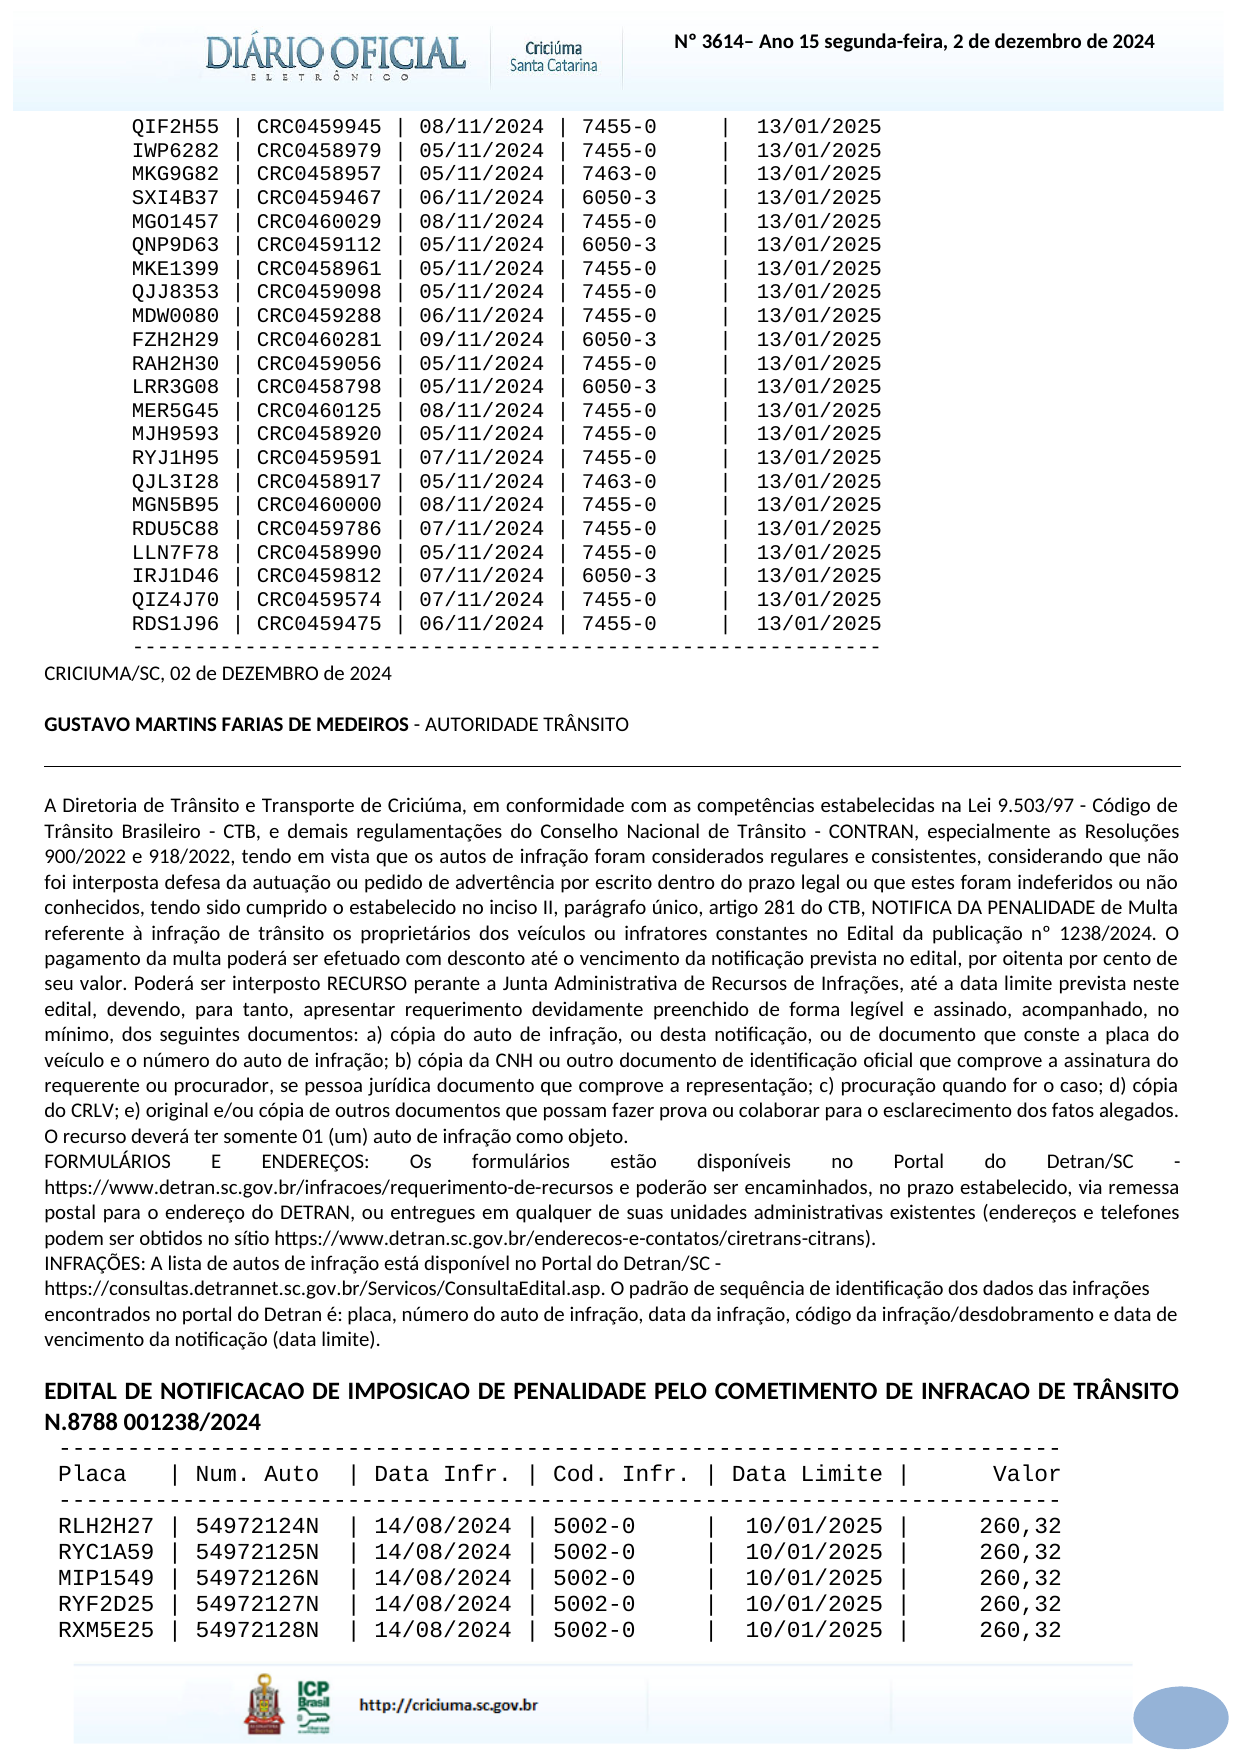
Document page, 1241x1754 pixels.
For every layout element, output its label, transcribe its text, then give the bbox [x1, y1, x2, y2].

text MKE1399 | CRC0458961 | 05/11/2024 | 7455-0 | 13/01/2025 [44, 258, 1181, 282]
text IWP6282 | CRC0458979 | 05/11/2024 | 7455-0 | 13/01/2025 [44, 140, 1181, 163]
text MER5G45 | CRC0460125 | 08/11/2024 | 7455-0 | 13/01/2025 [44, 400, 1181, 423]
text Placa | Num. Auto | Data Infr. | Cod. Infr. | Data Limite | Valor [44, 1462, 1181, 1488]
text MJH9593 | CRC0458920 | 05/11/2024 | 7455-0 | 13/01/2025 [44, 423, 1181, 447]
text MKG9G82 | CRC0458957 | 05/11/2024 | 7463-0 | 13/01/2025 [44, 163, 1181, 187]
text LLN7F78 | CRC0458990 | 05/11/2024 | 7455-0 | 13/01/2025 [44, 542, 1181, 565]
text RAH2H30 | CRC0459056 | 05/11/2024 | 7455-0 | 13/01/2025 [44, 352, 1181, 376]
text QNP9D63 | CRC0459112 | 05/11/2024 | 6050-3 | 13/01/2025 [44, 234, 1181, 258]
text QIZ4J70 | CRC0459574 | 07/11/2024 | 7455-0 | 13/01/2025 [44, 589, 1181, 613]
text MDW0080 | CRC0459288 | 06/11/2024 | 7455-0 | 13/01/2025 [44, 305, 1181, 329]
text RYC1A59 | 54972125N | 14/08/2024 | 5002-0 | 10/01/2025 | 260,32 [44, 1540, 1181, 1566]
text RYF2D25 | 54972127N | 14/08/2024 | 5002-0 | 10/01/2025 | 260,32 [44, 1592, 1181, 1618]
text QIF2H55 | CRC0459945 | 08/11/2024 | 7455-0 | 13/01/2025 [44, 116, 1181, 140]
text ------------------------------------------------------------------------- [44, 1488, 1181, 1514]
text A Diretoria de Trânsito e Transporte de Criciúma, em conformidade com as competências estabelecidas na Lei 9.503/97 - Código de Trânsito Brasileiro - CTB, e demais regulamentações do Conselho Nacional de Trânsito - CONTRAN, especialmente as Resoluções 900/2022 e 918/2022, tendo em vista que os autos de infração foram considerados regulares e consistentes, considerando que não foi interposta defesa da autuação ou pedido de advertência por escrito dentro do prazo legal ou que estes foram indeferidos ou não conhecidos, tendo sido cumprido o estabelecido no inciso II, parágrafo único, artigo 281 do CTB, NOTIFICA DA PENALIDADE de Multa referente à infração de trânsito os proprietários dos veículos ou infratores constantes no Edital da publicação nº 1238/2024. O pagamento da multa poderá ser efetuado com desconto até o vencimento da notificação prevista no edital, por oitenta por cento de seu valor. Poderá ser interposto RECURSO perante a Junta Administrativa de Recursos de Infrações, até a data limite prevista neste edital, devendo, para tanto, apresentar requerimento devidamente preenchido de forma legível e assinado, acompanhado, no mínimo, dos seguintes documentos: a) cópia do auto de infração, ou desta notificação, ou de documento que conste a placa do veículo e o número do auto de infração; b) cópia da CNH ou outro documento de identificação oficial que comprove a assinatura do requerente ou procurador, se pessoa jurídica documento que comprove a representação; c) procuração quando for o caso; d) cópia do CRLV; e) original e/ou cópia de outros documentos que possam fazer prova ou colaborar para o esclarecimento dos fatos alegados. O recurso deverá ter somente 01 (um) auto de infração como objeto. [44, 793, 1181, 1148]
text RDS1J96 | CRC0459475 | 06/11/2024 | 7455-0 | 13/01/2025 [44, 613, 1181, 636]
text FZH2H29 | CRC0460281 | 09/11/2024 | 6050-3 | 13/01/2025 [44, 329, 1181, 352]
text QJL3I28 | CRC0458917 | 05/11/2024 | 7463-0 | 13/01/2025 [44, 471, 1181, 494]
text RLH2H27 | 54972124N | 14/08/2024 | 5002-0 | 10/01/2025 | 260,32 [44, 1514, 1181, 1540]
text RYJ1H95 | CRC0459591 | 07/11/2024 | 7455-0 | 13/01/2025 [44, 447, 1181, 471]
text QJJ8353 | CRC0459098 | 05/11/2024 | 7455-0 | 13/01/2025 [44, 282, 1181, 305]
text RDU5C88 | CRC0459786 | 07/11/2024 | 7455-0 | 13/01/2025 [44, 518, 1181, 542]
text MGN5B95 | CRC0460000 | 08/11/2024 | 7455-0 | 13/01/2025 [44, 494, 1181, 518]
text INFRAÇÕES: A lista de autos de infração está disponível no Portal do Detran/SC - https://consultas.detrannet.sc.gov.br/Servicos/ConsultaEdital.asp. O padrão de sequência de identificação dos dados das infrações encontrados no portal do Detran é: placa, número do auto de infração, data da infração, código da infração/desdobramento e data de vencimento da notificação (data limite). [44, 1250, 1181, 1352]
text GUSTAVO MARTINS FARIAS DE MEDEIROS - AUTORIDADE TRÂNSITO [44, 711, 1181, 766]
text MGO1457 | CRC0460029 | 08/11/2024 | 7455-0 | 13/01/2025 [44, 211, 1181, 234]
text LRR3G08 | CRC0458798 | 05/11/2024 | 6050-3 | 13/01/2025 [44, 376, 1181, 400]
text ------------------------------------------------------------------------- [44, 1437, 1181, 1462]
text FORMULÁRIOS E ENDEREÇOS: Os formulários estão disponíveis no Portal do Detran/SC - https://www.detran.sc.gov.br/infracoes/requerimento-de-recursos e poderão ser encaminhados, no prazo estabelecido, via remessa postal para o endereço do DETRAN, ou entregues em qualquer de suas unidades administrativas existentes (endereços e telefones podem ser obtidos no sítio https://www.detran.sc.gov.br/enderecos-e-contatos/ciretrans-citrans). [44, 1148, 1181, 1250]
text RXM5E25 | 54972128N | 14/08/2024 | 5002-0 | 10/01/2025 | 260,32 [44, 1618, 1181, 1644]
text SXI4B37 | CRC0459467 | 06/11/2024 | 6050-3 | 13/01/2025 [44, 187, 1181, 211]
text CRICIUMA/SC, 02 de DEZEMBRO de 2024 [44, 660, 1181, 685]
text ------------------------------------------------------------ [44, 636, 1181, 660]
text IRJ1D46 | CRC0459812 | 07/11/2024 | 6050-3 | 13/01/2025 [44, 565, 1181, 589]
text MIP1549 | 54972126N | 14/08/2024 | 5002-0 | 10/01/2025 | 260,32 [44, 1566, 1181, 1592]
text EDITAL DE NOTIFICACAO DE IMPOSICAO DE PENALIDADE PELO COMETIMENTO DE INFRACAO DE TRÂNSITO N.8788 001238/2024 [44, 1376, 1181, 1437]
